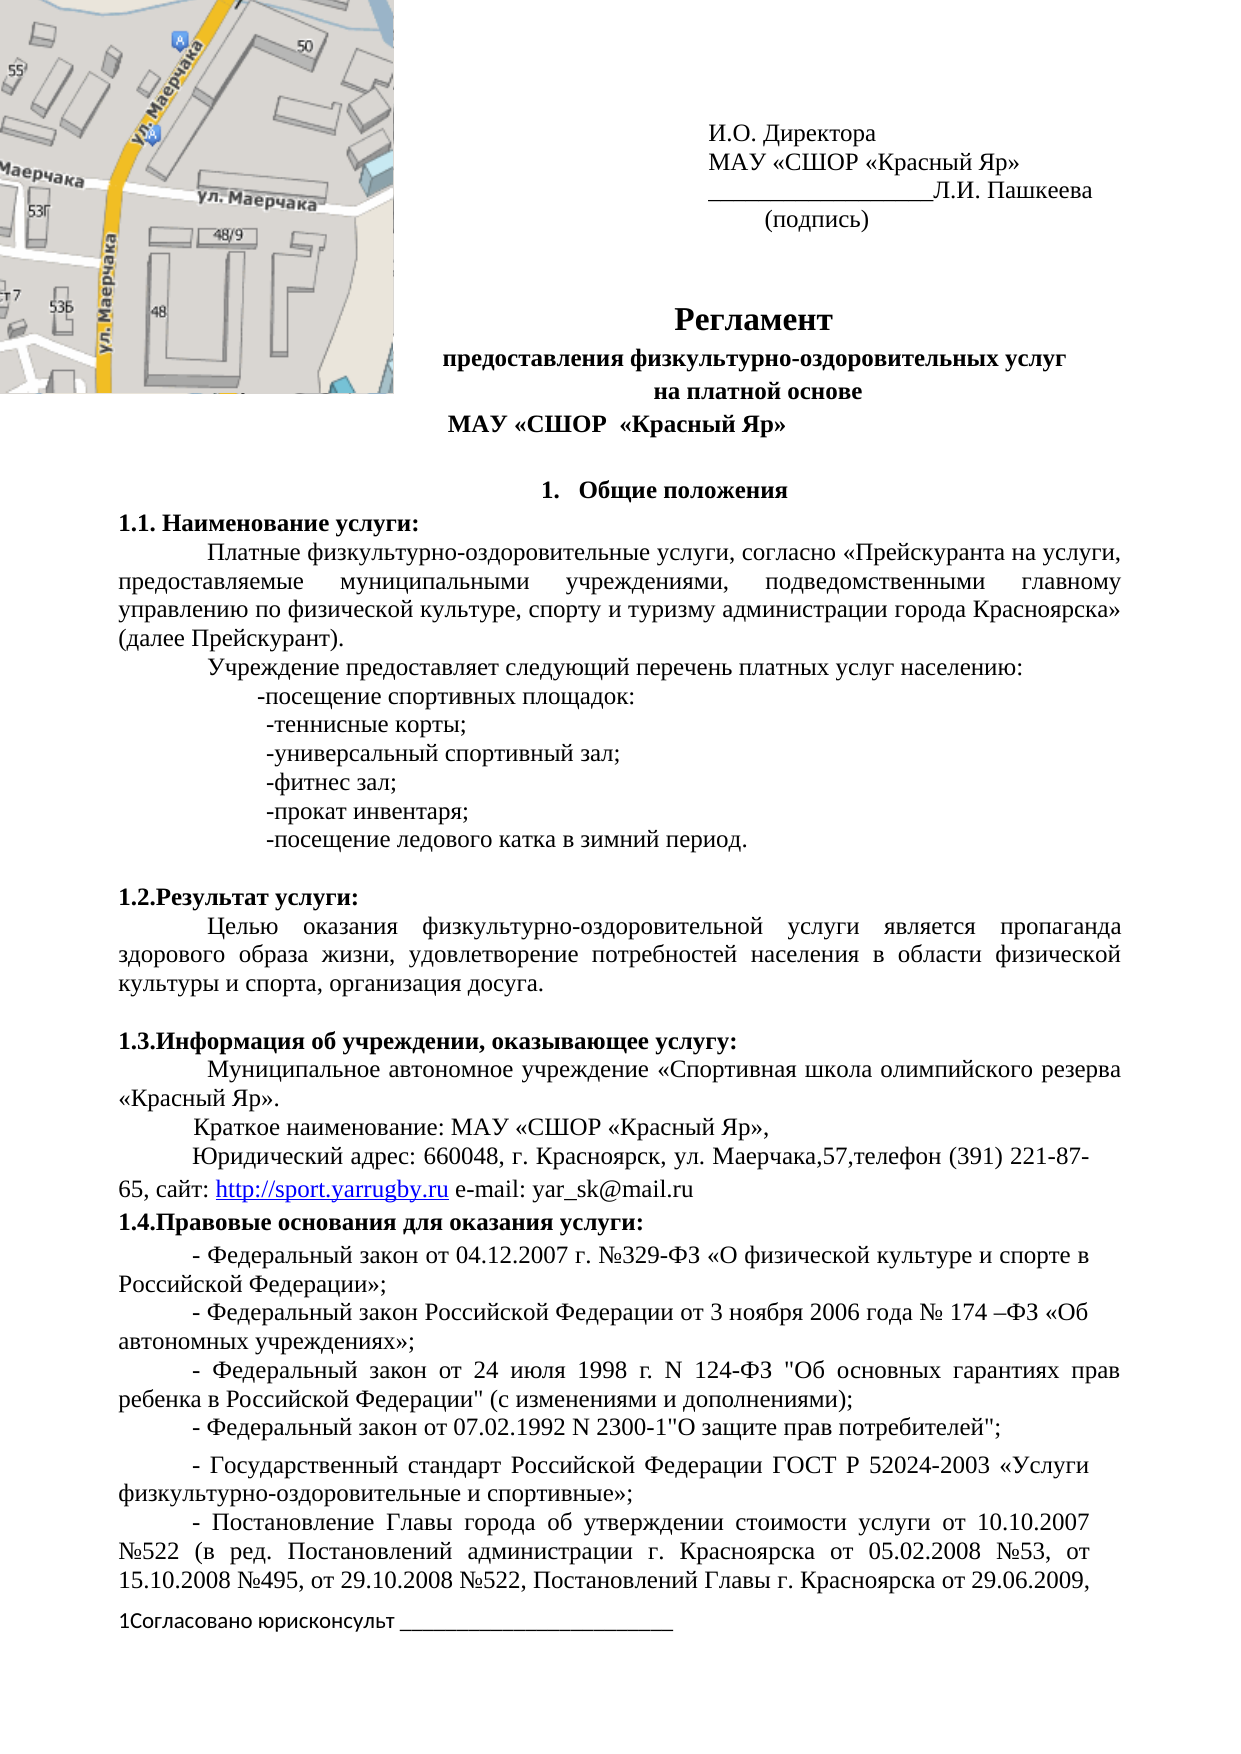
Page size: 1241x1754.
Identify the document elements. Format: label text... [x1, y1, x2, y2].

list Учреждение предоставляет следующий перечень платных услуг населению: [118, 652, 1122, 681]
list 1.2.Результат услуги: [118, 882, 1122, 911]
text - Государственный стандарт Российской Федерации ГОСТ Р 52024-2003 «Услуги физкультурно-оздоровительные и спортивные»; [118, 1450, 1090, 1507]
list -посещение ледового катка в зимний период. [118, 824, 1122, 853]
text И.О. Директора [708, 118, 1122, 147]
list Целью оказания физкультурно-оздоровительной услуги является пропаганда здорового образа жизни, удовлетворение потребностей населения в области физической культуры и спорта, организация досуга. [118, 911, 1122, 997]
text Регламент [394, 299, 1122, 337]
list -посещение спортивных площадок: [118, 681, 1122, 709]
text (подпись) [708, 204, 1122, 233]
list 1.1. Наименование услуги: [118, 508, 1122, 537]
list -универсальный спортивный зал; [118, 738, 1122, 767]
list Муниципальное автономное учреждение «Спортивная школа олимпийского резерва «Красный Яр». [118, 1054, 1122, 1112]
picture [0, 0, 394, 394]
text - Федеральный закон от 07.02.1992 N 2300-1"О защите прав потребителей"; [118, 1412, 1122, 1441]
text на платной основе [118, 376, 1122, 405]
text - Федеральный закон от 04.12.2007 г. №329-ФЗ «О физической культуре и спорте в Российской Федерации»; [118, 1240, 1090, 1297]
list 1.3.Информация об учреждении, оказывающее услугу: [118, 1026, 1122, 1054]
text __________________Л.И. Пашкеева [708, 176, 1122, 204]
subtitle - Федеральный закон от 24 июля 1998 г. N 124-ФЗ "Об основных гарантиях прав ребенка в Российской Федерации" (с изменениями и дополнениями); [118, 1355, 1122, 1412]
text МАУ «СШОР «Красный Яр» [118, 409, 1122, 438]
text - Постановление Главы города об утверждении стоимости услуги от 10.10.2007 №522 (в ред. Постановлений администрации г. Красноярска от 05.02.2008 №53, от 15.10.2008 №495, от 29.10.2008 №522, Постановлений Главы г. Красноярска от 29.06.2009, [118, 1507, 1090, 1593]
list Краткое наименование: МАУ «СШОР «Красный Яр», [193, 1112, 1122, 1141]
list Платные физкультурно-оздоровительные услуги, согласно «Прейскуранта на услуги, предоставляемые муниципальными учреждениями, подведомственными главному управлению по физической культуре, спорту и туризму администрации города Красноярска» (далее Прейскурант). [118, 537, 1122, 652]
list -фитнес зал; [118, 767, 1122, 796]
text - Федеральный закон Российской Федерации от 3 ноября 2006 года № 174 –ФЗ «Об автономных учреждениях»; [118, 1297, 1090, 1355]
text Юридический адрес: 660048, г. Красноярск, ул. Маерчака,57,телефон (391) 221-87-65, сайт: http://sport.yarrugby.ru e-mail: yar_sk@mail.ru [118, 1141, 1090, 1203]
text МАУ «СШОР «Красный Яр» [708, 147, 1122, 176]
text 1.4.Правовые основания для оказания услуги: [118, 1207, 1090, 1236]
list Общие положения [207, 475, 1122, 504]
text предоставления физкультурно-оздоровительных услуг [394, 343, 1122, 372]
list -прокат инвентаря; [118, 796, 1122, 824]
list -теннисные корты; [118, 709, 1122, 738]
